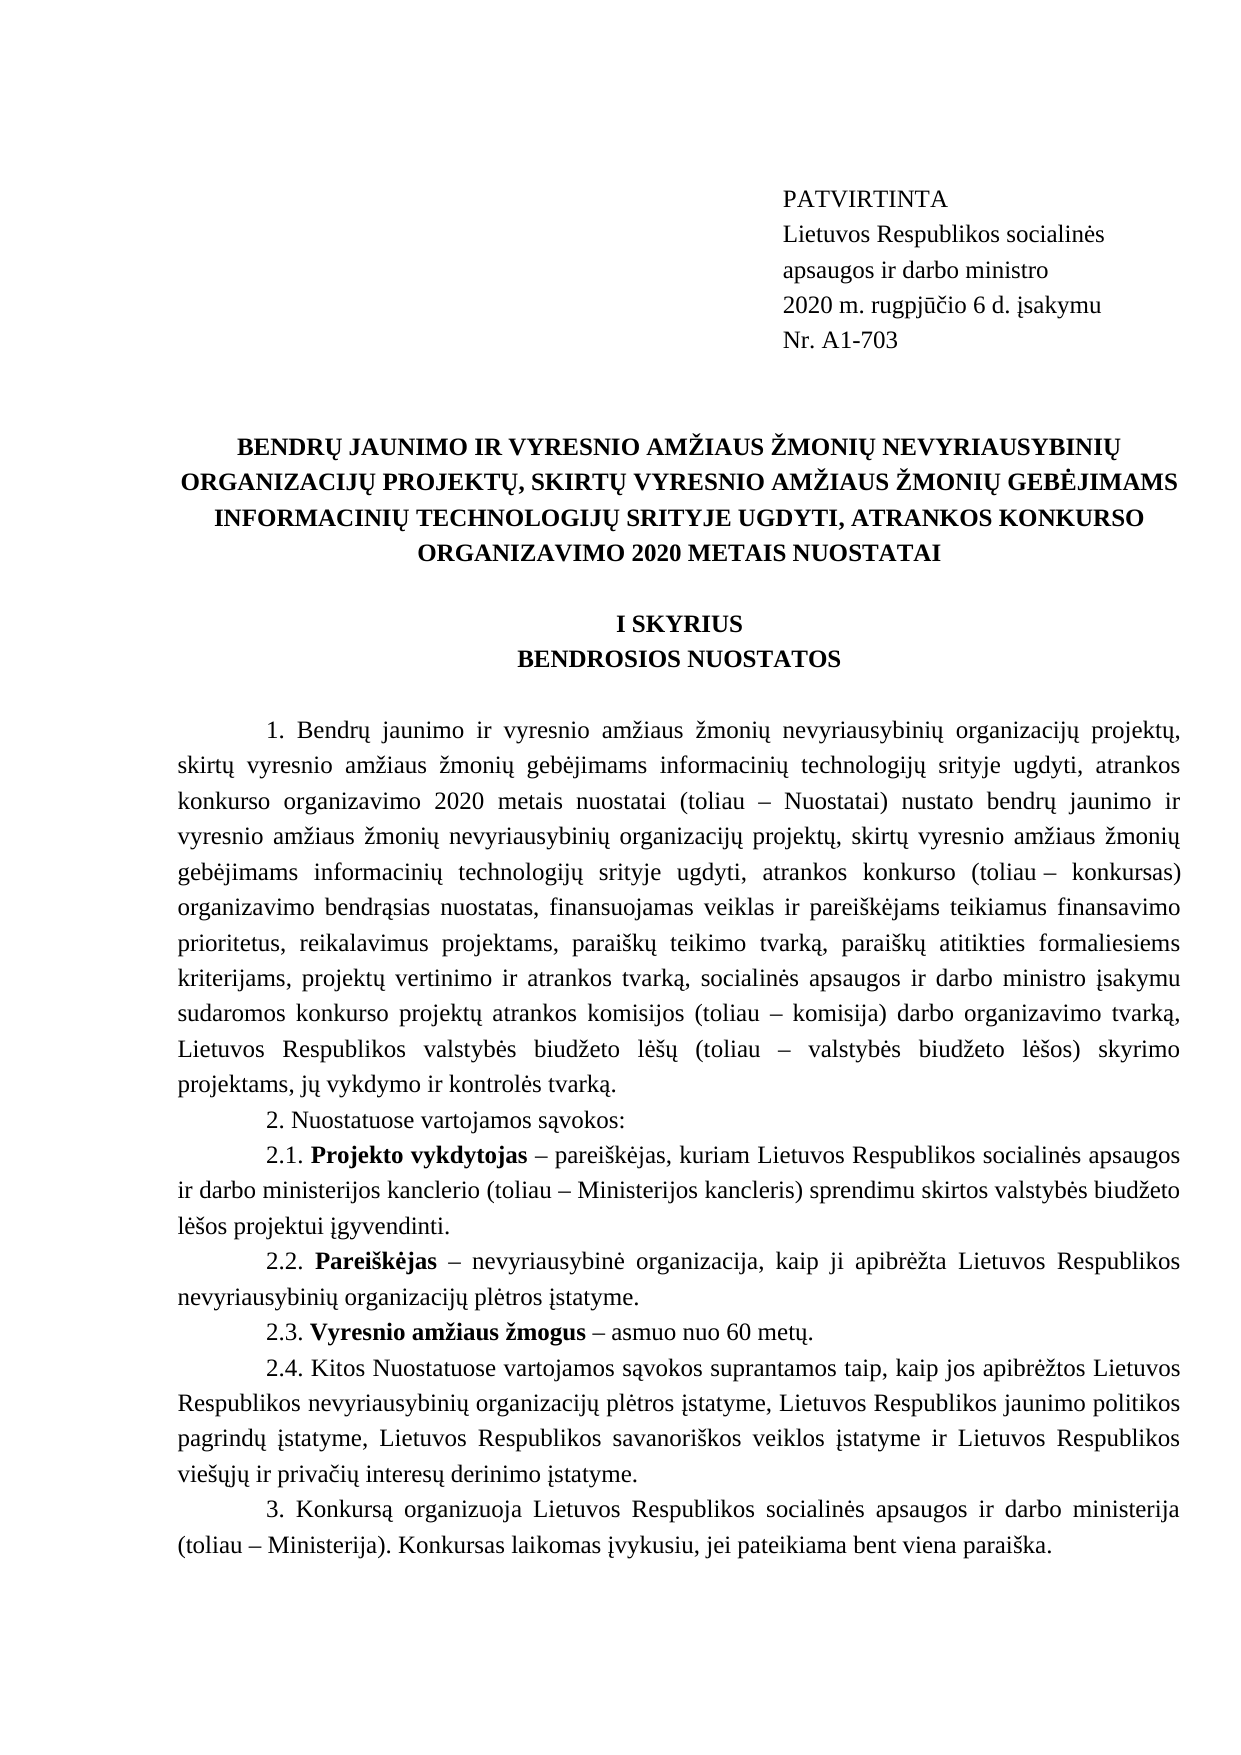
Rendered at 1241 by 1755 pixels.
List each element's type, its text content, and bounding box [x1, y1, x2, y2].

text apsaugos ir darbo ministro [177, 248, 1181, 283]
text 2020 m. rugpjūčio 6 d. įsakymu [177, 283, 1181, 319]
text I SKYRIUS [177, 602, 1181, 638]
text 1. Bendrų jaunimo ir vyresnio amžiaus žmonių nevyriausybinių organizacijų projektų, skirtų vyresnio amžiaus žmonių gebėjimams informacinių technologijų srityje ugdyti, atrankos konkurso organizavimo 2020 metais nuostatai (toliau – Nuostatai) nustato bendrų jaunimo ir vyresnio amžiaus žmonių nevyriausybinių organizacijų projektų, skirtų vyresnio amžiaus žmonių gebėjimams informacinių technologijų srityje ugdyti, atrankos konkurso (toliau – konkursas) organizavimo bendrąsias nuostatas, finansuojamas veiklas ir pareiškėjams teikiamus finansavimo prioritetus, reikalavimus projektams, paraiškų teikimo tvarką, paraiškų atitikties formaliesiems kriterijams, projektų vertinimo ir atrankos tvarką, socialinės apsaugos ir darbo ministro įsakymu sudaromos konkurso projektų atrankos komisijos (toliau – komisija) darbo organizavimo tvarką, Lietuvos Respublikos valstybės biudžeto lėšų (toliau – valstybės biudžeto lėšos) skyrimo projektams, jų vykdymo ir kontrolės tvarką. [177, 708, 1181, 1098]
text 2. Nuostatuose vartojamos sąvokos: [177, 1098, 1181, 1133]
text 2.3. Vyresnio amžiaus žmogus – asmuo nuo 60 metų. [177, 1311, 1181, 1346]
text 3. Konkursą organizuoja Lietuvos Respublikos socialinės apsaugos ir darbo ministerija (toliau – Ministerija). Konkursas laikomas įvykusiu, jei pateikiama bent viena paraiška. [177, 1488, 1181, 1558]
text Lietuvos Respublikos socialinės [177, 213, 1181, 248]
text BENDROSIOS NUOSTATOS [177, 638, 1181, 673]
text 2.4. Kitos Nuostatuose vartojamos sąvokos suprantamos taip, kaip jos apibrėžtos Lietuvos Respublikos nevyriausybinių organizacijų plėtros įstatyme, Lietuvos Respublikos jaunimo politikos pagrindų įstatyme, Lietuvos Respublikos savanoriškos veiklos įstatyme ir Lietuvos Respublikos viešųjų ir privačių interesų derinimo įstatyme. [177, 1346, 1181, 1488]
text Nr. A1-703 [177, 319, 1181, 354]
text PATVIRTINTA [177, 177, 1181, 213]
text BENDRŲ JAUNIMO IR VYRESNIO AMŽIAUS ŽMONIŲ NEVYRIAUSYBINIŲ ORGANIZACIJŲ PROJEKTŲ, SKIRTŲ VYRESNIO AMŽIAUS ŽMONIŲ GEBĖJIMAMS INFORMACINIŲ TECHNOLOGIJŲ SRITYJE UGDYTI, ATRANKOS KONKURSO ORGANIZAVIMO 2020 METAIS NUOSTATAI [177, 425, 1181, 567]
text 2.1. Projekto vykdytojas – pareiškėjas, kuriam Lietuvos Respublikos socialinės apsaugos ir darbo ministerijos kanclerio (toliau – Ministerijos kancleris) sprendimu skirtos valstybės biudžeto lėšos projektui įgyvendinti. [177, 1133, 1181, 1240]
text 2.2. Pareiškėjas – nevyriausybinė organizacija, kaip ji apibrėžta Lietuvos Respublikos nevyriausybinių organizacijų plėtros įstatyme. [177, 1240, 1181, 1311]
